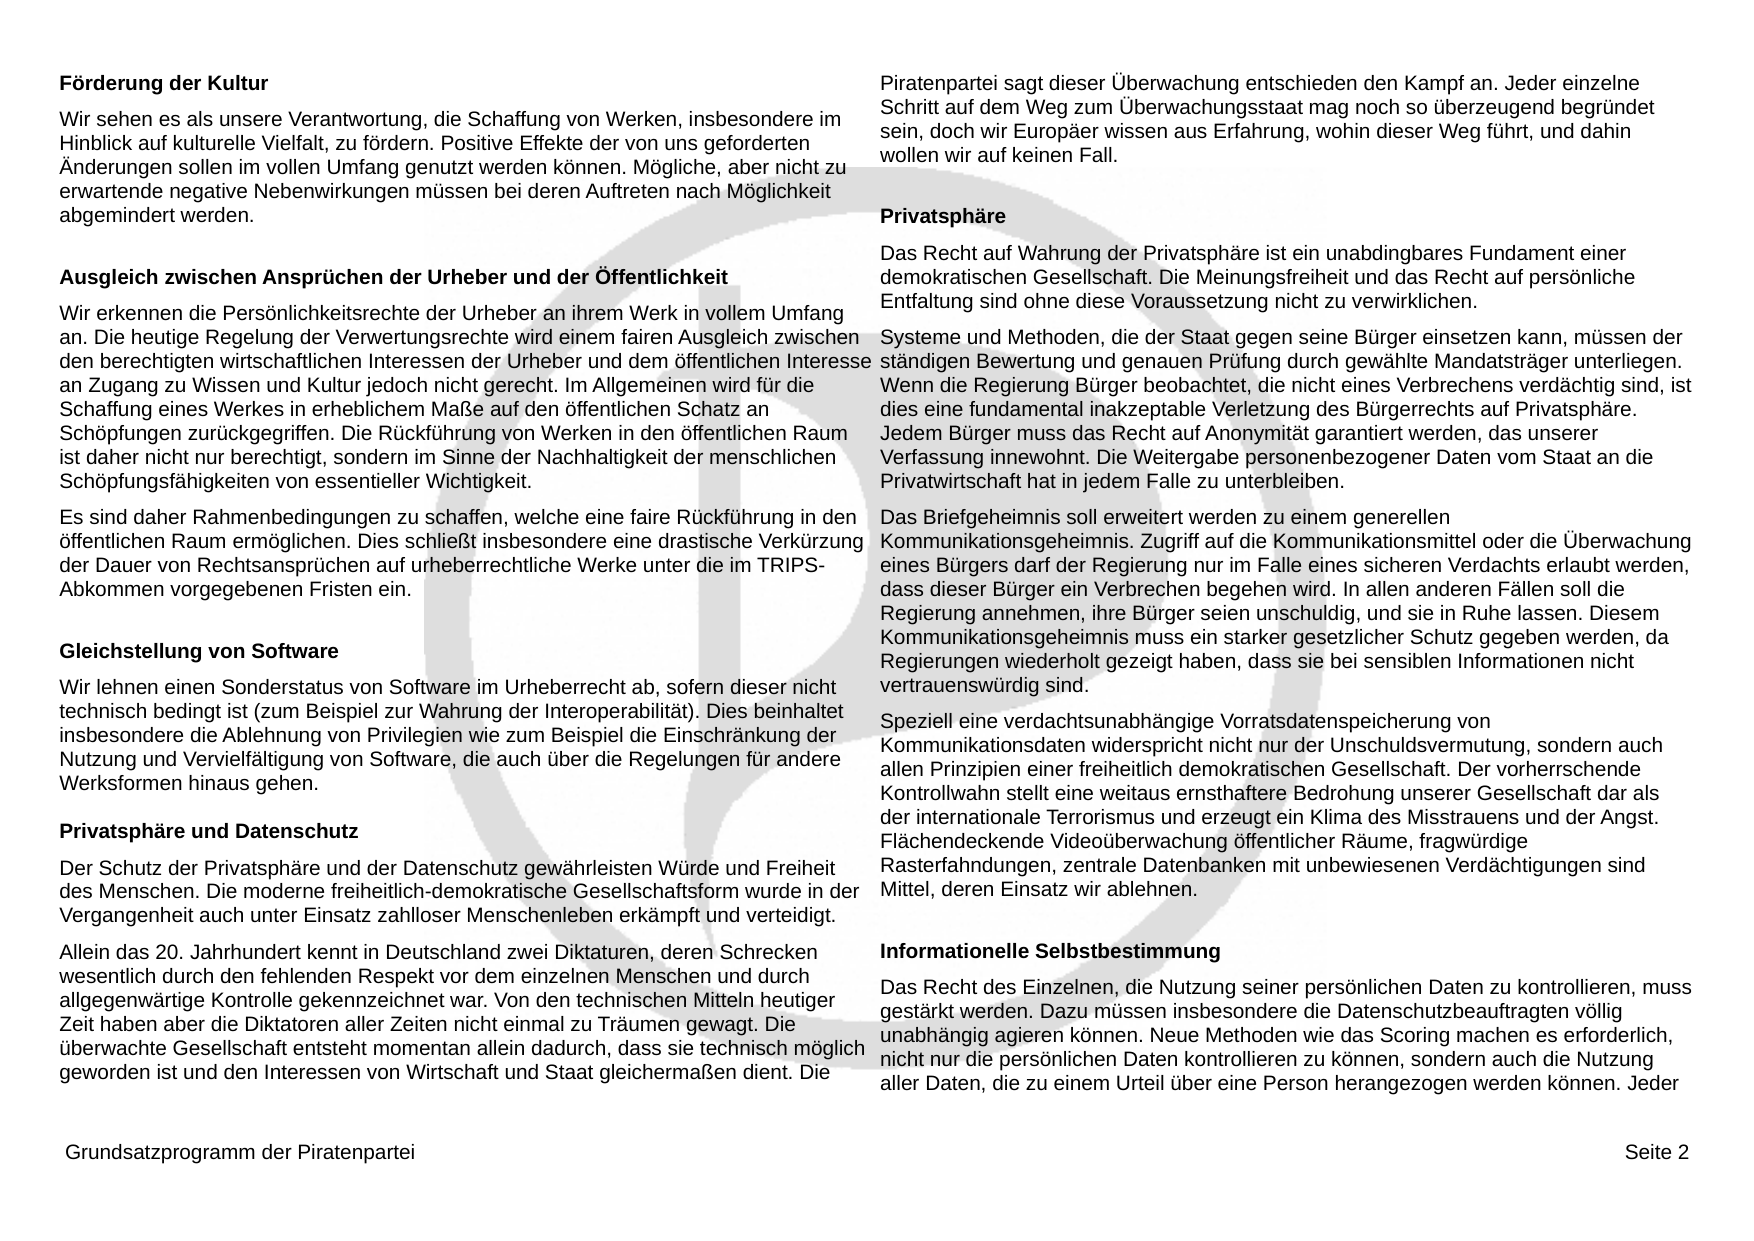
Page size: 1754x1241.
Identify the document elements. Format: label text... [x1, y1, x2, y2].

text Speziell eine verdachtsunabhängige Vorratsdatenspeicherung von Kommunikationsdaten widerspricht nicht nur der Unschuldsvermutung, sondern auch allen Prinzipien einer freiheitlich demokratischen Gesellschaft. Der vorherrschende Kontrollwahn stellt eine weitaus ernsthaftere Bedrohung unserer Gesellschaft dar als der internationale Terrorismus und erzeugt ein Klima des Misstrauens und der Angst. Flächendeckende Videoüberwachung öffentlicher Räume, fragwürdige Rasterfahndungen, zentrale Datenbanken mit unbewiesenen Verdächtigungen sind Mittel, deren Einsatz wir ablehnen. [880, 709, 1695, 901]
text Der Schutz der Privatsphäre und der Datenschutz gewährleisten Würde und Freiheit des Menschen. Die moderne freiheitlich-demokratische Gesellschaftsform wurde in der Vergangenheit auch unter Einsatz zahlloser Menschenleben erkämpft und verteidigt. [59, 855, 874, 927]
text Es sind daher Rahmenbedingungen zu schaffen, welche eine faire Rückführung in den öffentlichen Raum ermöglichen. Dies schließt insbesondere eine drastische Verkürzung der Dauer von Rechtsansprüchen auf urheberrechtliche Werke unter die im TRIPS-Abkommen vorgegebenen Fristen ein. [59, 505, 874, 601]
text Wir erkennen die Persönlichkeitsrechte der Urheber an ihrem Werk in vollem Umfang an. Die heutige Regelung der Verwertungsrechte wird einem fairen Ausgleich zwischen den berechtigten wirtschaftlichen Interessen der Urheber und dem öffentlichen Interesse an Zugang zu Wissen und Kultur jedoch nicht gerecht. Im Allgemeinen wird für die Schaffung eines Werkes in erheblichem Maße auf den öffentlichen Schatz an Schöpfungen zurückgegriffen. Die Rückführung von Werken in den öffentlichen Raum ist daher nicht nur berechtigt, sondern im Sinne der Nachhaltigkeit der menschlichen Schöpfungsfähigkeiten von essentieller Wichtigkeit. [59, 301, 874, 493]
subtitle Ausgleich zwischen Ansprüchen der Urheber und der Öffentlichkeit [59, 264, 874, 288]
text Das Recht auf Wahrung der Privatsphäre ist ein unabdingbares Fundament einer demokratischen Gesellschaft. Die Meinungsfreiheit und das Recht auf persönliche Entfaltung sind ohne diese Voraussetzung nicht zu verwirklichen. [880, 241, 1695, 312]
subtitle Informationelle Selbstbestimmung [880, 938, 1695, 962]
text Piratenpartei sagt dieser Überwachung entschieden den Kampf an. Jeder einzelne Schritt auf dem Weg zum Überwachungsstaat mag noch so überzeugend begründet sein, doch wir Europäer wissen aus Erfahrung, wohin dieser Weg führt, und dahin wollen wir auf keinen Fall. [880, 71, 1695, 167]
text Wir lehnen einen Sonderstatus von Software im Urheberrecht ab, sofern dieser nicht technisch bedingt ist (zum Beispiel zur Wahrung der Interoperabilität). Dies beinhaltet insbesondere die Ablehnung von Privilegien wie zum Beispiel die Einschränkung der Nutzung und Vervielfältigung von Software, die auch über die Regelungen für andere Werksformen hinaus gehen. [59, 675, 874, 795]
subtitle Gleichstellung von Software [59, 638, 874, 662]
text Systeme und Methoden, die der Staat gegen seine Bürger einsetzen kann, müssen der ständigen Bewertung und genauen Prüfung durch gewählte Mandatsträger unterliegen. Wenn die Regierung Bürger beobachtet, die nicht eines Verbrechens verdächtig sind, ist dies eine fundamental inakzeptable Verletzung des Bürgerrechts auf Privatsphäre. Jedem Bürger muss das Recht auf Anonymität garantiert werden, das unserer Verfassung innewohnt. Die Weitergabe personenbezogener Daten vom Staat an die Privatwirtschaft hat in jedem Falle zu unterbleiben. [880, 325, 1695, 493]
subtitle Privatsphäre und Datenschutz [59, 819, 874, 843]
subtitle Privatsphäre [880, 204, 1695, 228]
text Allein das 20. Jahrhundert kennt in Deutschland zwei Diktaturen, deren Schrecken wesentlich durch den fehlenden Respekt vor dem einzelnen Menschen und durch allgegenwärtige Kontrolle gekennzeichnet war. Von den technischen Mitteln heutiger Zeit haben aber die Diktatoren aller Zeiten nicht einmal zu Träumen gewagt. Die überwachte Gesellschaft entsteht momentan allein dadurch, dass sie technisch möglich geworden ist und den Interessen von Wirtschaft und Staat gleichermaßen dient. Die [59, 940, 874, 1083]
picture [537, 280, 1217, 959]
subtitle Förderung der Kultur [59, 71, 874, 95]
text Wir sehen es als unsere Verantwortung, die Schaffung von Werken, insbesondere im Hinblick auf kulturelle Vielfalt, zu fördern. Positive Effekte der von uns geforderten Änderungen sollen im vollen Umfang genutzt werden können. Mögliche, aber nicht zu erwartende negative Nebenwirkungen müssen bei deren Auftreten nach Möglichkeit abgemindert werden. [59, 107, 874, 227]
text Das Briefgeheimnis soll erweitert werden zu einem generellen Kommunikationsgeheimnis. Zugriff auf die Kommunikationsmittel oder die Überwachung eines Bürgers darf der Regierung nur im Falle eines sicheren Verdachts erlaubt werden, dass dieser Bürger ein Verbrechen begehen wird. In allen anderen Fällen soll die Regierung annehmen, ihre Bürger seien unschuldig, und sie in Ruhe lassen. Diesem Kommunikationsgeheimnis muss ein starker gesetzlicher Schutz gegeben werden, da Regierungen wiederholt gezeigt haben, dass sie bei sensiblen Informationen nicht vertrauenswürdig sind. [880, 505, 1695, 697]
text Das Recht des Einzelnen, die Nutzung seiner persönlichen Daten zu kontrollieren, muss gestärkt werden. Dazu müssen insbesondere die Datenschutzbeauftragten völlig unabhängig agieren können. Neue Methoden wie das Scoring machen es erforderlich, nicht nur die persönlichen Daten kontrollieren zu können, sondern auch die Nutzung aller Daten, die zu einem Urteil über eine Person herangezogen werden können. Jeder [880, 975, 1695, 1095]
